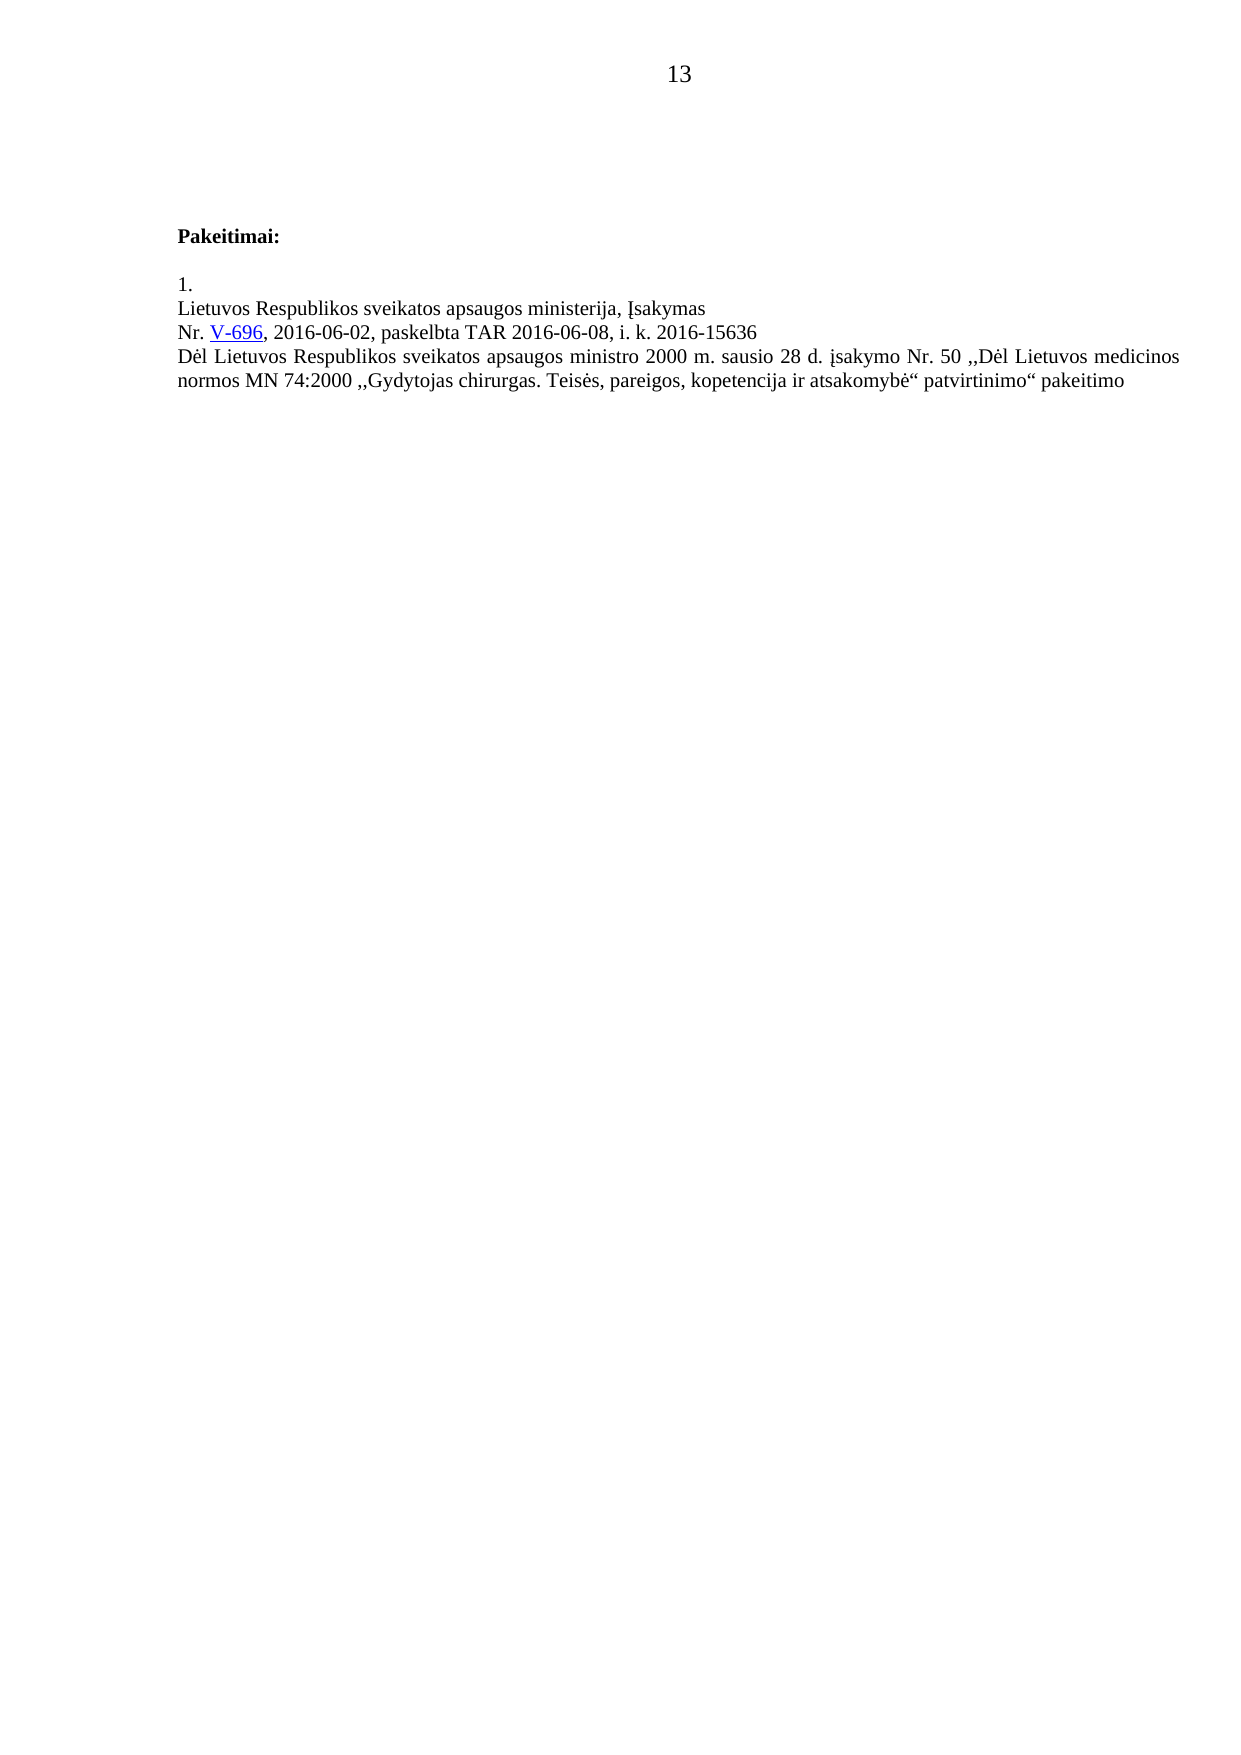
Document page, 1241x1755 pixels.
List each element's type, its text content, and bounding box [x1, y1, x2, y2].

text 1. [177, 272, 1181, 296]
text Pakeitimai: [177, 224, 1181, 248]
text Lietuvos Respublikos sveikatos apsaugos ministerija, Įsakymas [177, 296, 1181, 320]
text Dėl Lietuvos Respublikos sveikatos apsaugos ministro 2000 m. sausio 28 d. įsakymo Nr. 50 ,,Dėl Lietuvos medicinos normos MN 74:2000 ,,Gydytojas chirurgas. Teisės, pareigos, kopetencija ir atsakomybė“ patvirtinimo“ pakeitimo [177, 344, 1181, 392]
text Nr. V-696, 2016-06-02, paskelbta TAR 2016-06-08, i. k. 2016-15636 [177, 320, 1181, 344]
